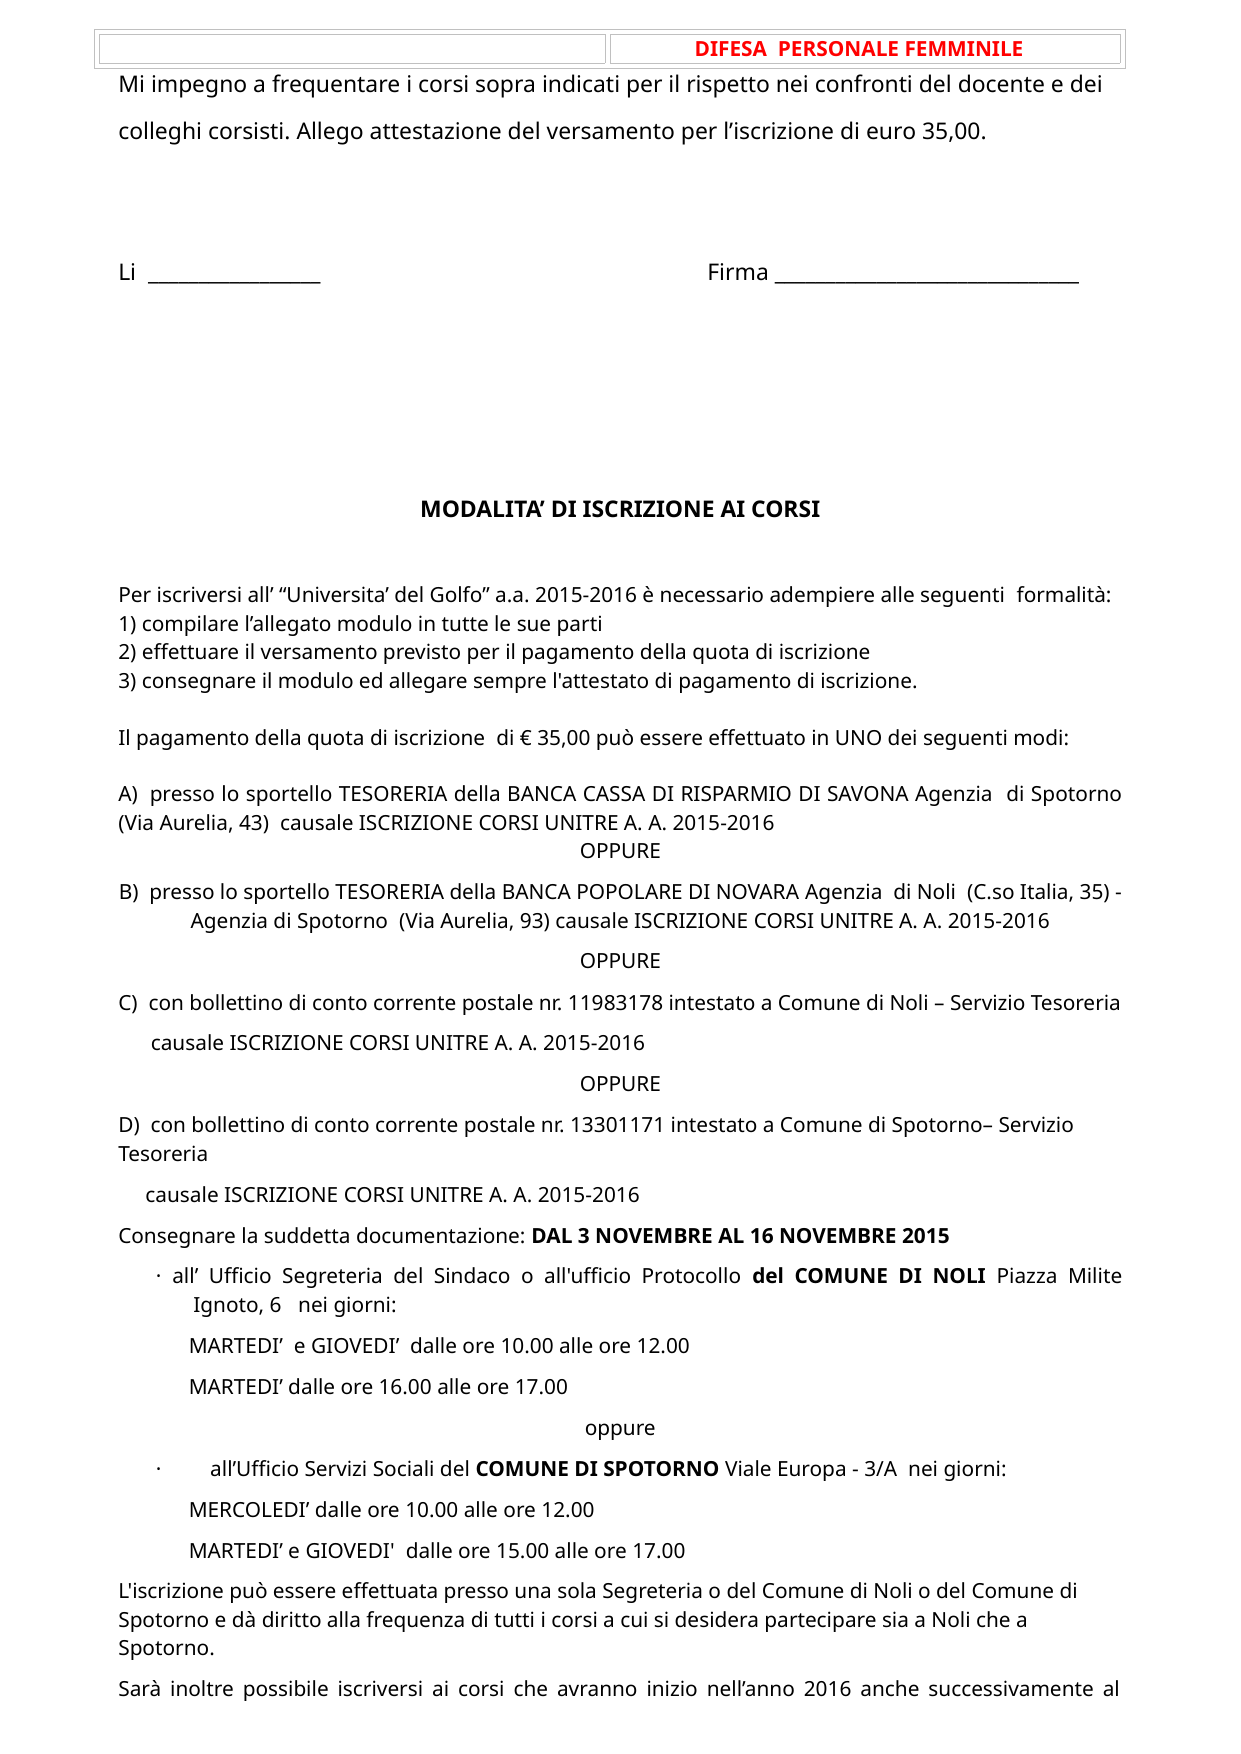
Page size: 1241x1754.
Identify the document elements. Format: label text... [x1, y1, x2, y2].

text Li _________________ Firma ______________________________ [118, 255, 1122, 287]
table_cell [97, 30, 608, 62]
subtitle 1) compilare l’allegato modulo in tutte le sue parti [118, 609, 1122, 637]
text MERCOLEDI’ dalle ore 10.00 alle ore 12.00 [118, 1495, 1122, 1523]
text A) presso lo sportello TESORERIA della BANCA CASSA DI RISPARMIO DI SAVONA Agenzia di Spotorno (Via Aurelia, 43) causale ISCRIZIONE CORSI UNITRE A. A. 2015-2016 [118, 779, 1122, 836]
text D) con bollettino di conto corrente postale nr. 13301171 intestato a Comune di Spotorno– Servizio Tesoreria [118, 1110, 1122, 1167]
text Sarà inoltre possibile iscriversi ai corsi che avranno inizio nell’anno 2016 anche successivamente al [118, 1674, 1122, 1703]
text MODALITA’ DI ISCRIZIONE AI CORSI [118, 493, 1122, 524]
text oppure [118, 1413, 1122, 1441]
subtitle 3) consegnare il modulo ed allegare sempre l'attestato di pagamento di iscrizione. [118, 666, 1122, 694]
text L'iscrizione può essere effettuata presso una sola Segreteria o del Comune di Noli o del Comune di Spotorno e dà diritto alla frequenza di tutti i corsi a cui si desidera partecipare sia a Noli che a Spotorno. [118, 1577, 1122, 1662]
table_cell [100, 35, 605, 62]
text MARTEDI’ e GIOVEDI’ dalle ore 10.00 alle ore 12.00 [118, 1331, 1122, 1359]
text Consegnare la suddetta documentazione: DAL 3 NOVEMBRE AL 16 NOVEMBRE 2015 [118, 1221, 1122, 1249]
subtitle Il pagamento della quota di iscrizione di € 35,00 può essere effettuato in UNO dei seguenti modi: [118, 723, 1122, 751]
text OPPURE [118, 947, 1122, 975]
text C) con bollettino di conto corrente postale nr. 11983178 intestato a Comune di Noli – Servizio Tesoreria [118, 988, 1122, 1016]
text · all’ Ufficio Segreteria del Sindaco o all'ufficio Protocollo del COMUNE DI NOLI Piazza Milite Ignoto, 6 nei giorni: [156, 1262, 1122, 1318]
text MARTEDI’ dalle ore 16.00 alle ore 17.00 [118, 1372, 1122, 1400]
text MARTEDI’ e GIOVEDI' dalle ore 15.00 alle ore 17.00 [118, 1536, 1122, 1564]
subtitle 2) effettuare il versamento previsto per il pagamento della quota di iscrizione [118, 637, 1122, 666]
text Per iscriversi all’ “Universita’ del Golfo” a.a. 2015-2016 è necessario adempiere alle seguenti formalità: [118, 580, 1122, 609]
text causale ISCRIZIONE CORSI UNITRE A. A. 2015-2016 [118, 1028, 1122, 1057]
text OPPURE [118, 1069, 1122, 1098]
text B) presso lo sportello TESORERIA della BANCA POPOLARE DI NOVARA Agenzia di Noli (C.so Italia, 35) - Agenzia di Spotorno (Via Aurelia, 93) causale ISCRIZIONE CORSI UNITRE A. A. 2015-2016 [118, 877, 1122, 934]
text causale ISCRIZIONE CORSI UNITRE A. A. 2015-2016 [118, 1180, 1122, 1208]
text · all’Ufficio Servizi Sociali del COMUNE DI SPOTORNO Viale Europa - 3/A nei giorni: [156, 1454, 1122, 1482]
text Mi impegno a frequentare i corsi sopra indicati per il rispetto nei confronti del docente e dei colleghi corsisti. Allego attestazione del versamento per l’iscrizione di euro 35,00. [118, 69, 1122, 146]
text OPPURE [118, 836, 1122, 865]
table_cell DIFESA PERSONALE FEMMINILE [608, 30, 1123, 62]
